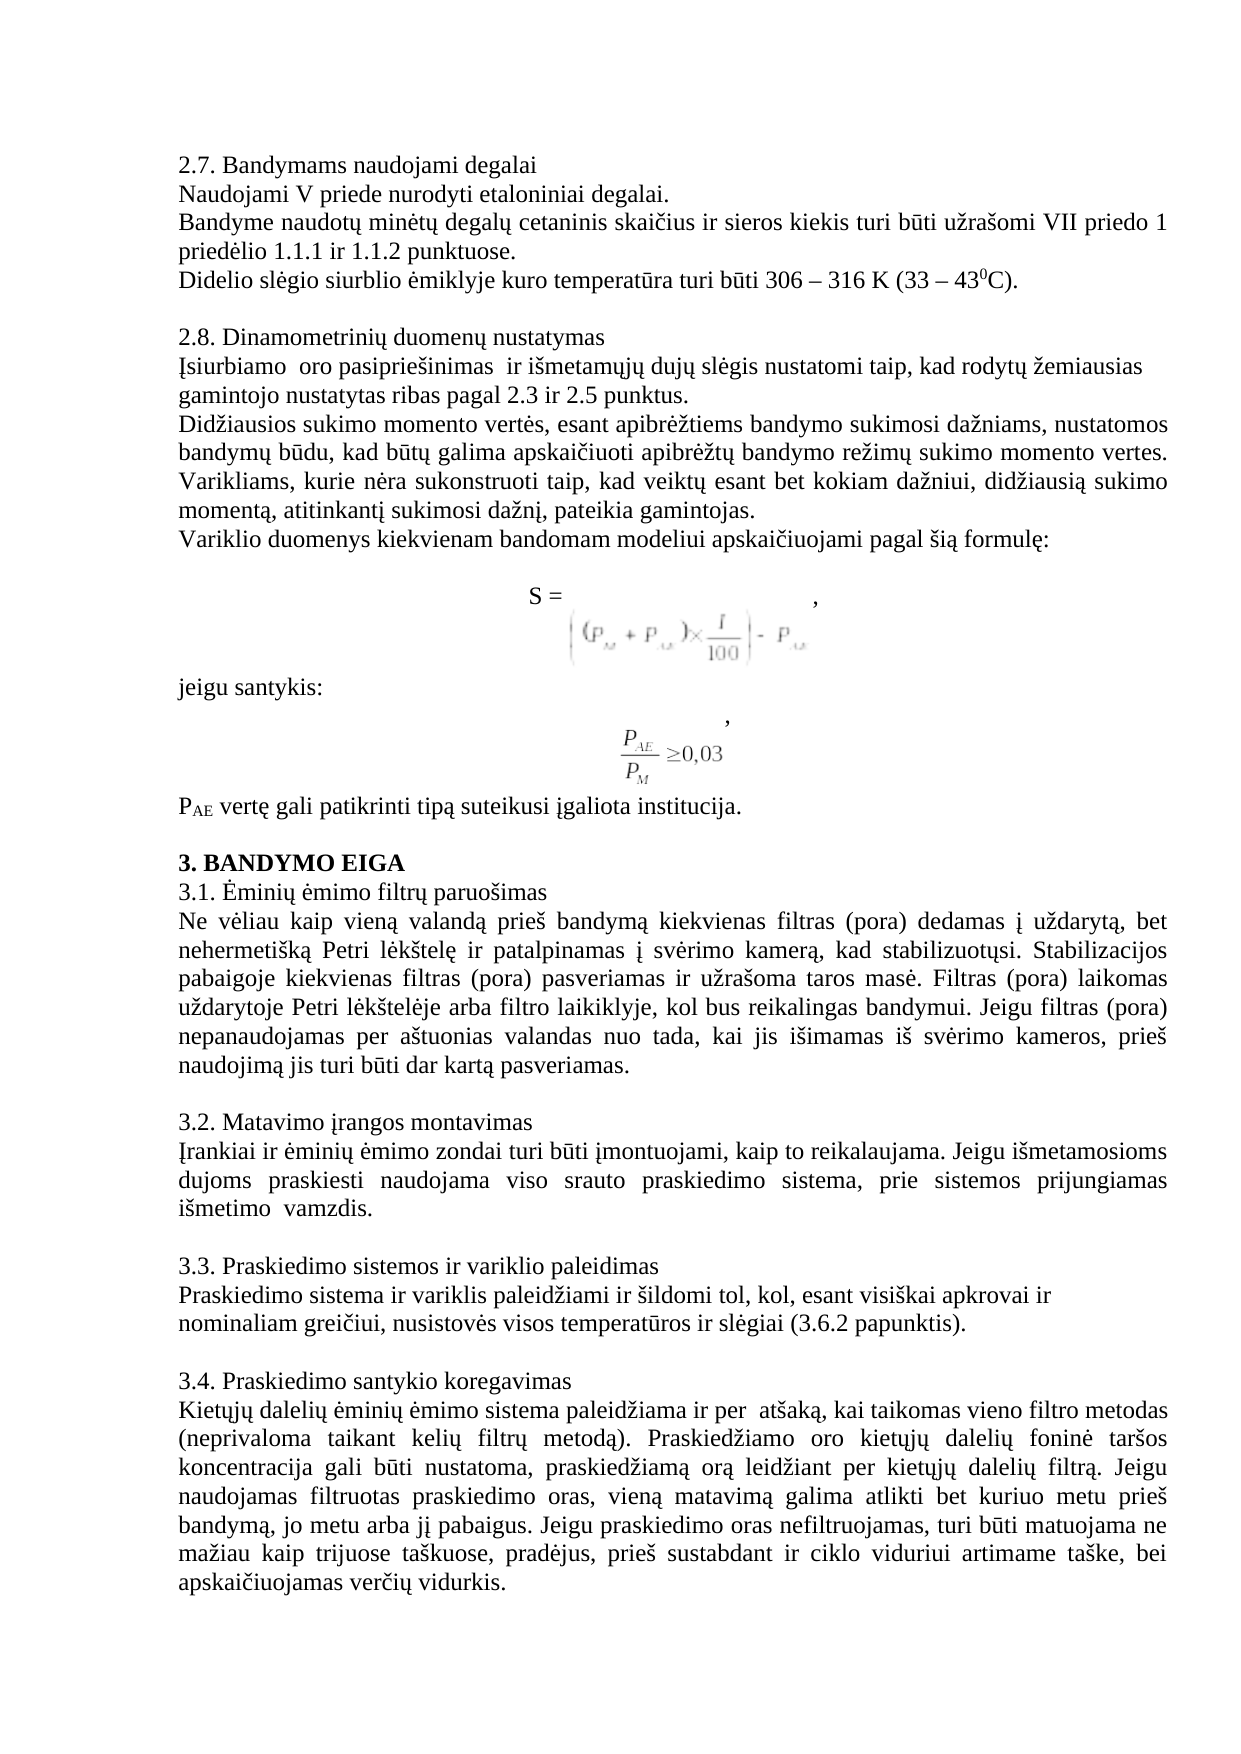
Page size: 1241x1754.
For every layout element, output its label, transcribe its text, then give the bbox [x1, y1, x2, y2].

text 2.8. Dinamometrinių duomenų nustatymas [178, 322, 1169, 351]
text PAE vertę gali patikrinti tipą suteikusi įgaliota institucija. [178, 791, 1169, 820]
text 2.7. Bandymams naudojami degalai [178, 150, 1169, 179]
text Variklio duomenys kiekvienam bandomam modeliui apskaičiuojami pagal šią formulę: [178, 524, 1169, 552]
text Naudojami V priede nurodyti etaloniniai degalai. [178, 179, 1169, 207]
text jeigu santykis: [178, 672, 1169, 701]
text , [178, 701, 1169, 791]
text Bandyme naudotų minėtų degalų cetaninis skaičius ir sieros kiekis turi būti užrašomi VII priedo 1 priedėlio 1.1.1 ir 1.1.2 punktuose. [178, 207, 1169, 265]
text 3.4. Praskiedimo santykio koregavimas [178, 1366, 1169, 1395]
text Didžiausios sukimo momento vertės, esant apibrėžtiems bandymo sukimosi dažniams, nustatomos bandymų būdu, kad būtų galima apskaičiuoti apibrėžtų bandymo režimų sukimo momento vertes. Varikliams, kurie nėra sukonstruoti taip, kad veiktų esant bet kokiam dažniui, didžiausią sukimo momentą, atitinkantį sukimosi dažnį, pateikia gamintojas. [178, 409, 1169, 524]
text Įrankiai ir ėminių ėmimo zondai turi būti įmontuojami, kaip to reikalaujama. Jeigu išmetamosioms dujoms praskiesti naudojama viso srauto praskiedimo sistema, prie sistemos prijungiamas išmetimo vamzdis. [178, 1136, 1169, 1222]
text 3.1. Ėminių ėmimo filtrų paruošimas [178, 877, 1169, 906]
text Kietųjų dalelių ėminių ėmimo sistema paleidžiama ir per atšaką, kai taikomas vieno filtro metodas (neprivaloma taikant kelių filtrų metodą). Praskiedžiamo oro kietųjų dalelių foninė taršos koncentracija gali būti nustatoma, praskiedžiamą orą leidžiant per kietųjų dalelių filtrą. Jeigu naudojamas filtruotas praskiedimo oras, vieną matavimą galima atlikti bet kuriuo metu prieš bandymą, jo metu arba jį pabaigus. Jeigu praskiedimo oras nefiltruojamas, turi būti matuojama ne mažiau kaip trijuose taškuose, pradėjus, prieš sustabdant ir ciklo viduriui artimame taške, bei apskaičiuojamas verčių vidurkis. [178, 1395, 1169, 1596]
text 3.3. Praskiedimo sistemos ir variklio paleidimas [178, 1251, 1169, 1280]
text 3. BANDYMO EIGA [178, 848, 1169, 877]
text 3.2. Matavimo įrangos montavimas [178, 1107, 1169, 1136]
text Praskiedimo sistema ir variklis paleidžiami ir šildomi tol, kol, esant visiškai apkrovai ir nominaliam greičiui, nusistovės visos temperatūros ir slėgiai (3.6.2 papunktis). [178, 1280, 1169, 1337]
text Didelio slėgio siurblio ėmiklyje kuro temperatūra turi būti 306 – 316 K (33 – 430C). [178, 265, 1169, 294]
text Ne vėliau kaip vieną valandą prieš bandymą kiekvienas filtras (pora) dedamas į uždarytą, bet nehermetišką Petri lėkštelę ir patalpinamas į svėrimo kamerą, kad stabilizuotųsi. Stabilizacijos pabaigoje kiekvienas filtras (pora) pasveriamas ir užrašoma taros masė. Filtras (pora) laikomas uždarytoje Petri lėkštelėje arba filtro laikiklyje, kol bus reikalingas bandymui. Jeigu filtras (pora) nepanaudojamas per aštuonias valandas nuo tada, kai jis išimamas iš svėrimo kameros, prieš naudojimą jis turi būti dar kartą pasveriamas. [178, 906, 1169, 1078]
text S = , [178, 581, 1169, 672]
text Įsiurbiamo oro pasipriešinimas ir išmetamųjų dujų slėgis nustatomi taip, kad rodytų žemiausias gamintojo nustatytas ribas pagal 2.3 ir 2.5 punktus. [178, 351, 1169, 409]
